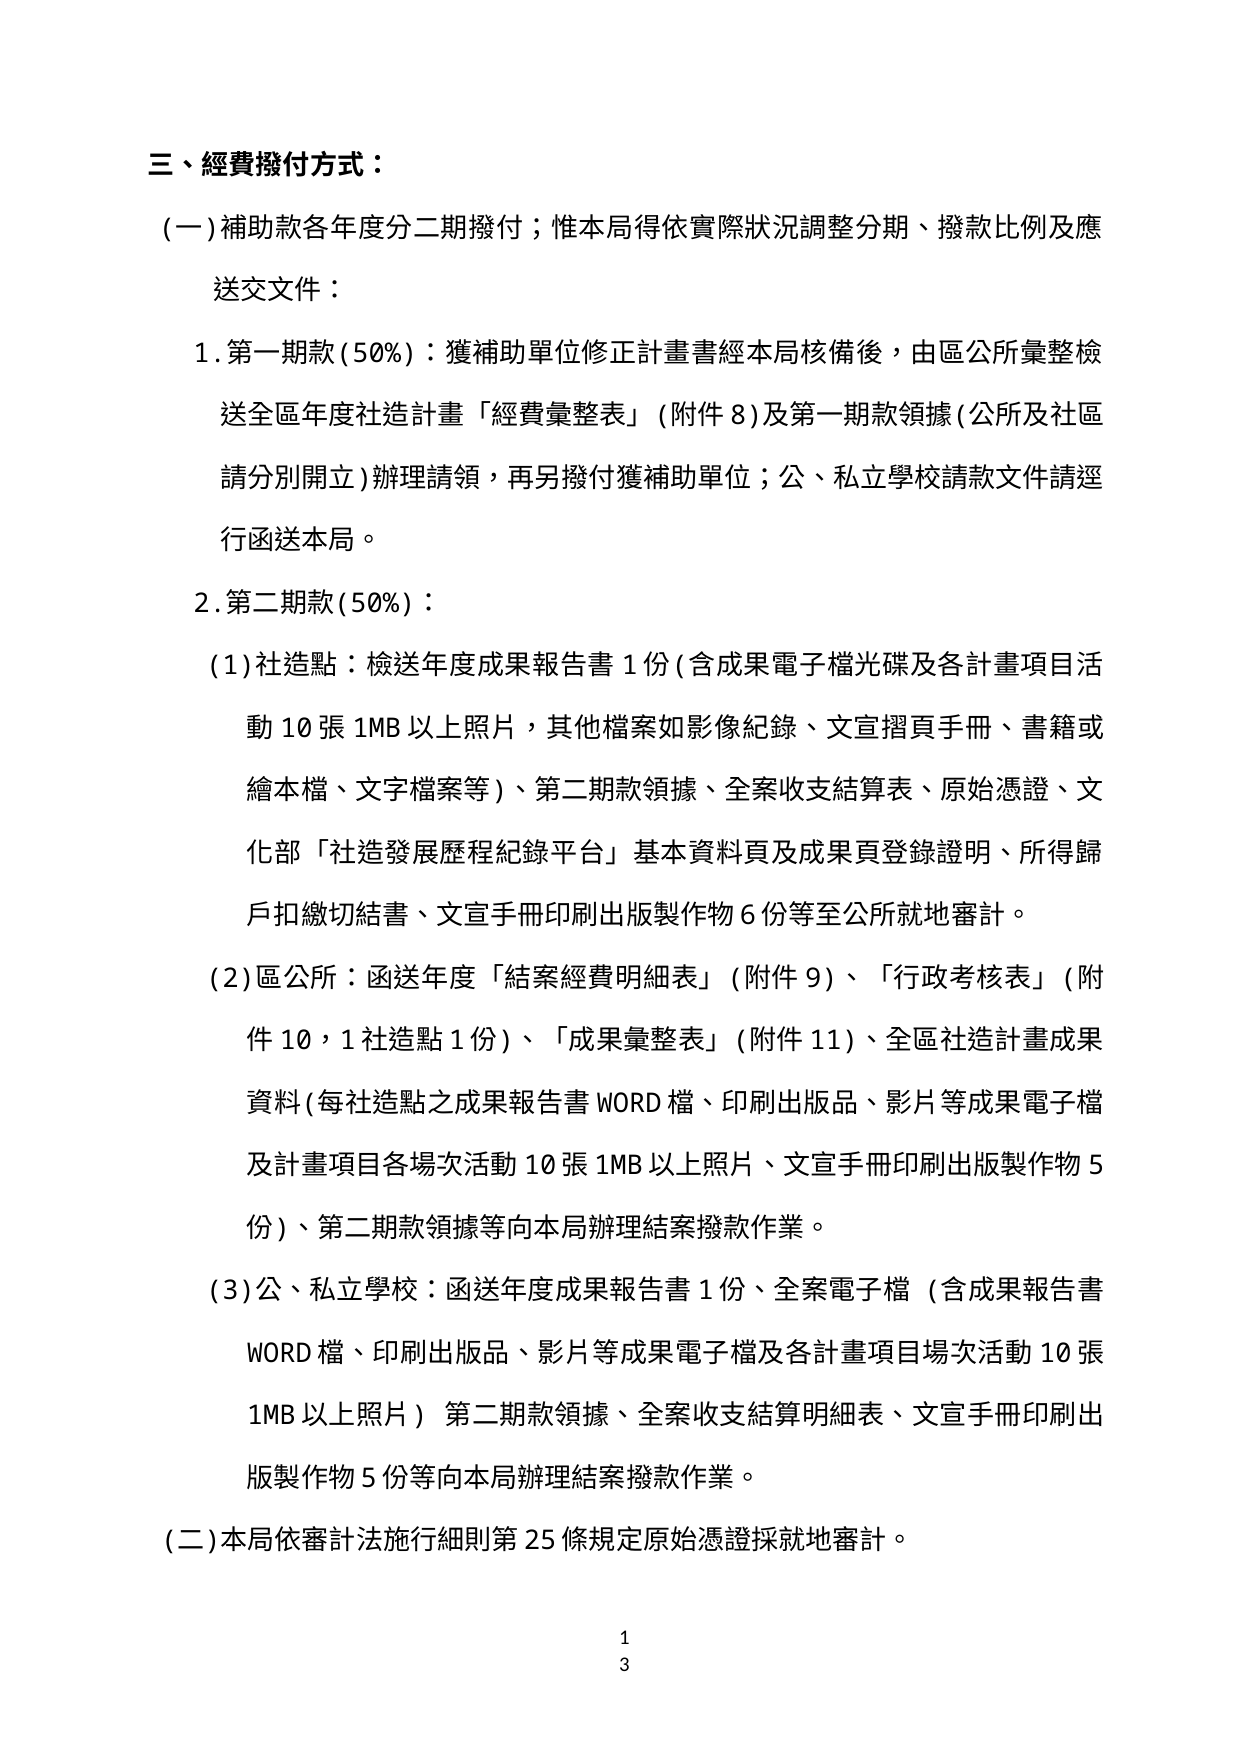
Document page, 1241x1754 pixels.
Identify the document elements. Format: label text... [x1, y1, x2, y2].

text 三、經費撥付方式： [147, 121, 1104, 183]
text 2.第二期款(50%)： [193, 558, 1104, 621]
text (3)公、私立學校：函送年度成果報告書1份、全案電子檔 (含成果報告書WORD檔、印刷出版品、影片等成果電子檔及各計畫項目場次活動10張1MB以上照片) 第二期款領據、全案收支結算明細表、文宣手冊印刷出版製作物5份等向本局辦理結案撥款作業。 [206, 1246, 1104, 1496]
text 1.第一期款(50%)：獲補助單位修正計畫書經本局核備後，由區公所彙整檢送全區年度社造計畫「經費彙整表」(附件8)及第一期款領據(公所及社區請分別開立)辦理請領，再另撥付獲補助單位；公、私立學校請款文件請逕行函送本局。 [193, 308, 1104, 558]
text (一)補助款各年度分二期撥付；惟本局得依實際狀況調整分期、撥款比例及應送交文件： [159, 183, 1104, 308]
text (二)本局依審計法施行細則第25條規定原始憑證採就地審計。 [161, 1496, 1104, 1558]
text (2)區公所：函送年度「結案經費明細表」(附件9)、「行政考核表」(附件10，1社造點1份)、「成果彙整表」(附件11)、全區社造計畫成果資料(每社造點之成果報告書WORD檔、印刷出版品、影片等成果電子檔及計畫項目各場次活動10張1MB以上照片、文宣手冊印刷出版製作物5份)、第二期款領據等向本局辦理結案撥款作業。 [206, 933, 1104, 1246]
text (1)社造點：檢送年度成果報告書1份(含成果電子檔光碟及各計畫項目活動10張1MB以上照片，其他檔案如影像紀錄、文宣摺頁手冊、書籍或繪本檔、文字檔案等)、第二期款領據、全案收支結算表、原始憑證、文化部「社造發展歷程紀錄平台」基本資料頁及成果頁登錄證明、所得歸戶扣繳切結書、文宣手冊印刷出版製作物6份等至公所就地審計。 [206, 621, 1104, 933]
